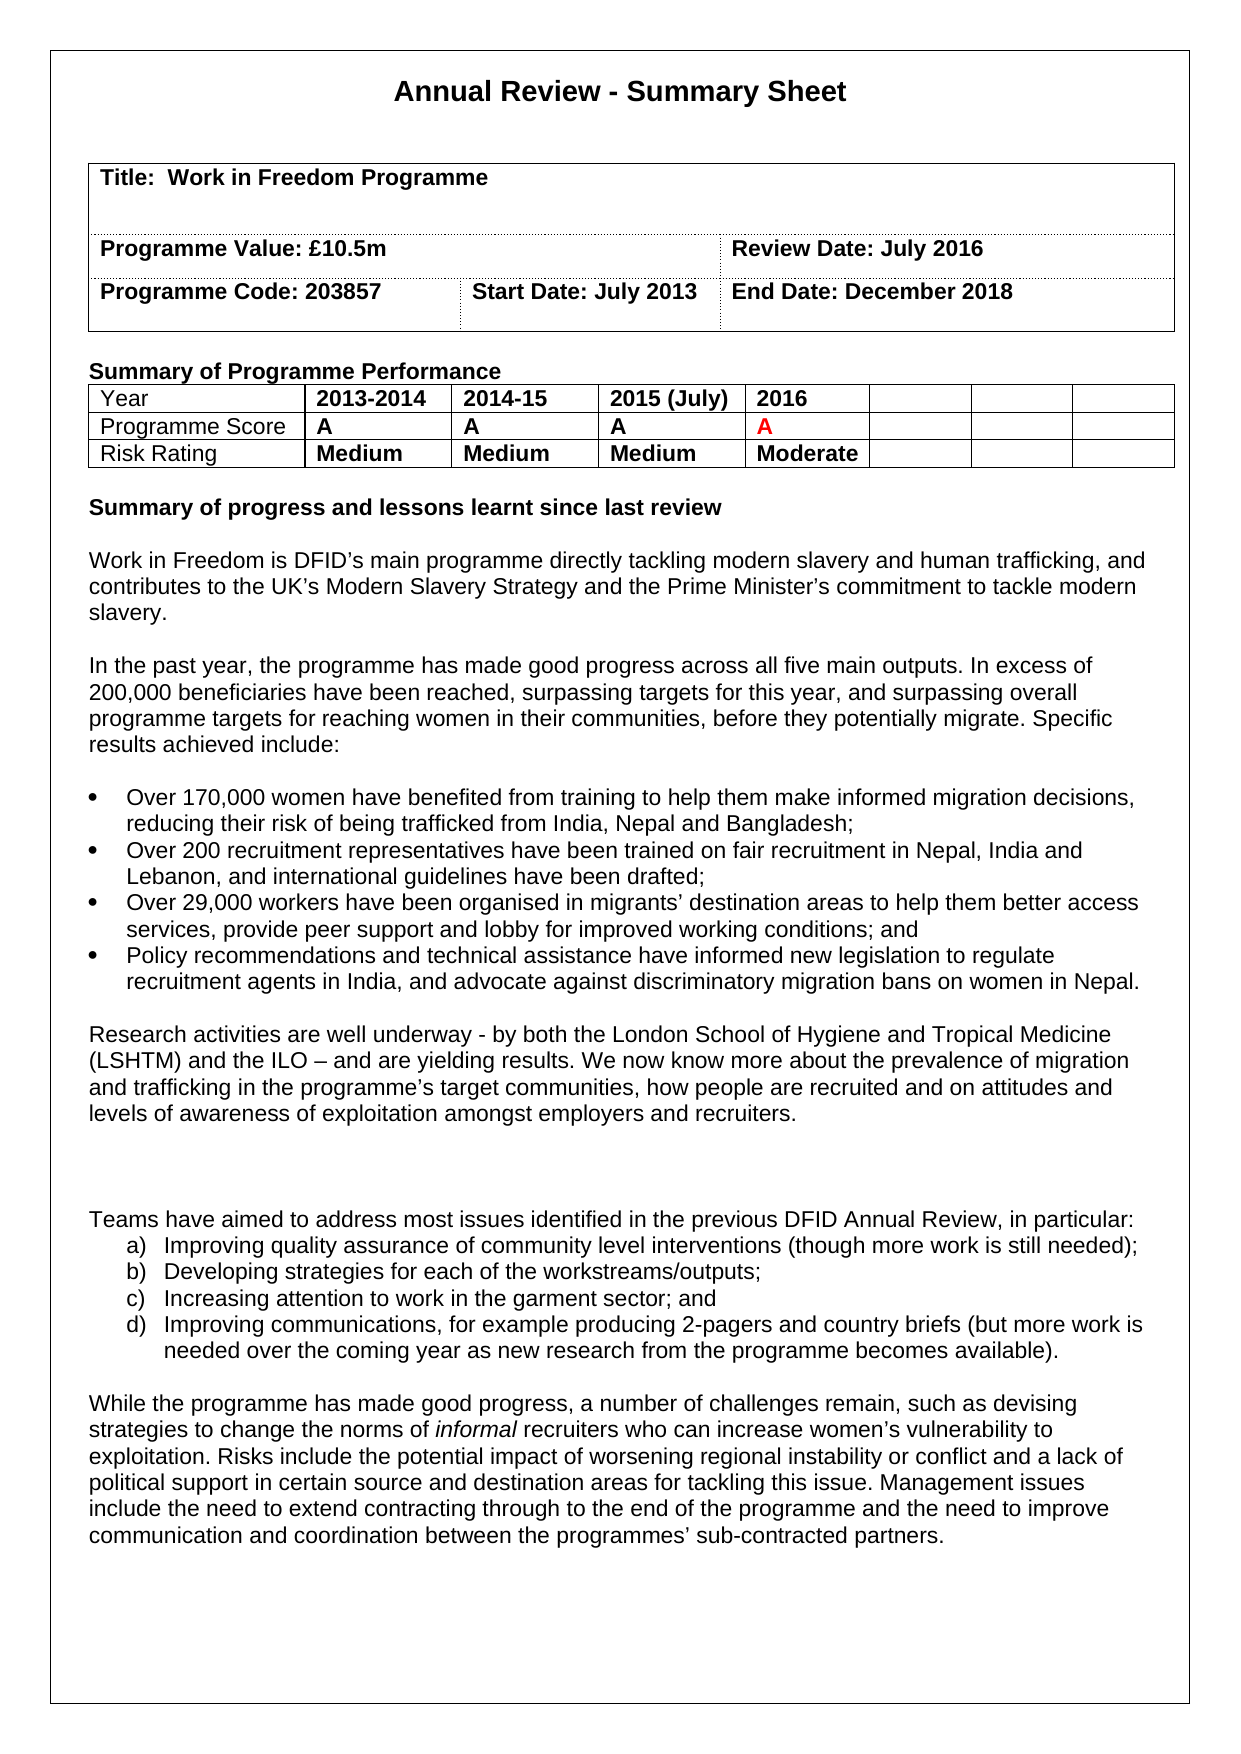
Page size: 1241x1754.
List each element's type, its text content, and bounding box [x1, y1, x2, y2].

text Teams have aimed to address most issues identified in the previous DFID Annual Review, in particular: [89, 1206, 1152, 1232]
table_cell Medium [599, 440, 745, 467]
text While the programme has made good progress, a number of challenges remain, such as devising strategies to change the norms of informal recruiters who can increase women’s vulnerability to exploitation. Risks include the potential impact of worsening regional instability or conflict and a lack of political support in certain source and destination areas for tackling this issue. Management issues include the need to extend contracting through to the end of the programme and the need to improve communication and coordination between the programmes’ sub-contracted partners. [89, 1390, 1152, 1548]
table_header Year [89, 385, 304, 412]
text In the past year, the programme has made good progress across all five main outputs. In excess of 200,000 beneficiaries have been reached, surpassing targets for this year, and surpassing overall programme targets for reaching women in their communities, before they potentially migrate. Specific results achieved include: [89, 652, 1152, 757]
table_header [972, 385, 1072, 412]
list Over 200 recruitment representatives have been trained on fair recruitment in Nepal, India and Lebanon, and international guidelines have been drafted; [89, 837, 1152, 889]
table_header Title: Work in Freedom Programme [89, 164, 1174, 234]
table_header 2014-15 [452, 385, 598, 412]
table_header [870, 385, 971, 412]
text Work in Freedom is DFID’s main programme directly tackling modern slavery and human trafficking, and contributes to the UK’s Modern Slavery Strategy and the Prime Minister’s commitment to tackle modern slavery. [89, 547, 1152, 626]
table_header [1073, 385, 1174, 412]
table_cell Start Date: July 2013 [461, 278, 720, 331]
text Annual Review - Summary Sheet [89, 74, 1152, 107]
table_cell Programme Code: 203857 [89, 278, 461, 331]
list Developing strategies for each of the workstreams/outputs; [126, 1258, 1152, 1284]
text Summary of progress and lessons learnt since last review [89, 494, 1152, 520]
list Policy recommendations and technical assistance have informed new legislation to regulate recruitment agents in India, and advocate against discriminatory migration bans on women in Nepal. [89, 942, 1152, 995]
table_cell [870, 413, 971, 439]
table_cell Programme Value: £10.5m [89, 234, 720, 277]
table_cell Review Date: July 2016 [720, 234, 1174, 277]
table_cell Moderate [746, 440, 869, 467]
table_cell End Date: December 2018 [720, 278, 1174, 331]
text Summary of Programme Performance [89, 358, 1152, 384]
table_cell Medium [452, 440, 598, 467]
list Over 29,000 workers have been organised in migrants’ destination areas to help them better access services, provide peer support and lobby for improved working conditions; and [89, 889, 1152, 942]
table_cell Programme Score [89, 413, 304, 439]
table_cell [870, 440, 971, 467]
text Research activities are well underway - by both the London School of Hygiene and Tropical Medicine (LSHTM) and the ILO – and are yielding results. We now know more about the prevalence of migration and trafficking in the programme’s target communities, how people are recruited and on attitudes and levels of awareness of exploitation amongst employers and recruiters. [89, 1021, 1152, 1126]
table_cell A [452, 413, 598, 439]
table_cell [972, 440, 1072, 467]
list Increasing attention to work in the garment sector; and [126, 1284, 1152, 1311]
list Improving communications, for example producing 2-pagers and country briefs (but more work is needed over the coming year as new research from the programme becomes available). [126, 1311, 1152, 1364]
table_cell A [746, 413, 869, 439]
table_header 2013-2014 [306, 385, 451, 412]
table_header 2016 [746, 385, 869, 412]
table_cell Medium [306, 440, 451, 467]
table_header 2015 (July) [599, 385, 745, 412]
table_cell [1073, 440, 1174, 467]
list Improving quality assurance of community level interventions (though more work is still needed); [126, 1232, 1152, 1258]
table_cell [972, 413, 1072, 439]
table_cell A [599, 413, 745, 439]
table_cell Risk Rating [89, 440, 304, 467]
table_cell [1073, 413, 1174, 439]
table_cell A [306, 413, 451, 439]
list Over 170,000 women have benefited from training to help them make informed migration decisions, reducing their risk of being trafficked from India, Nepal and Bangladesh; [89, 784, 1152, 837]
